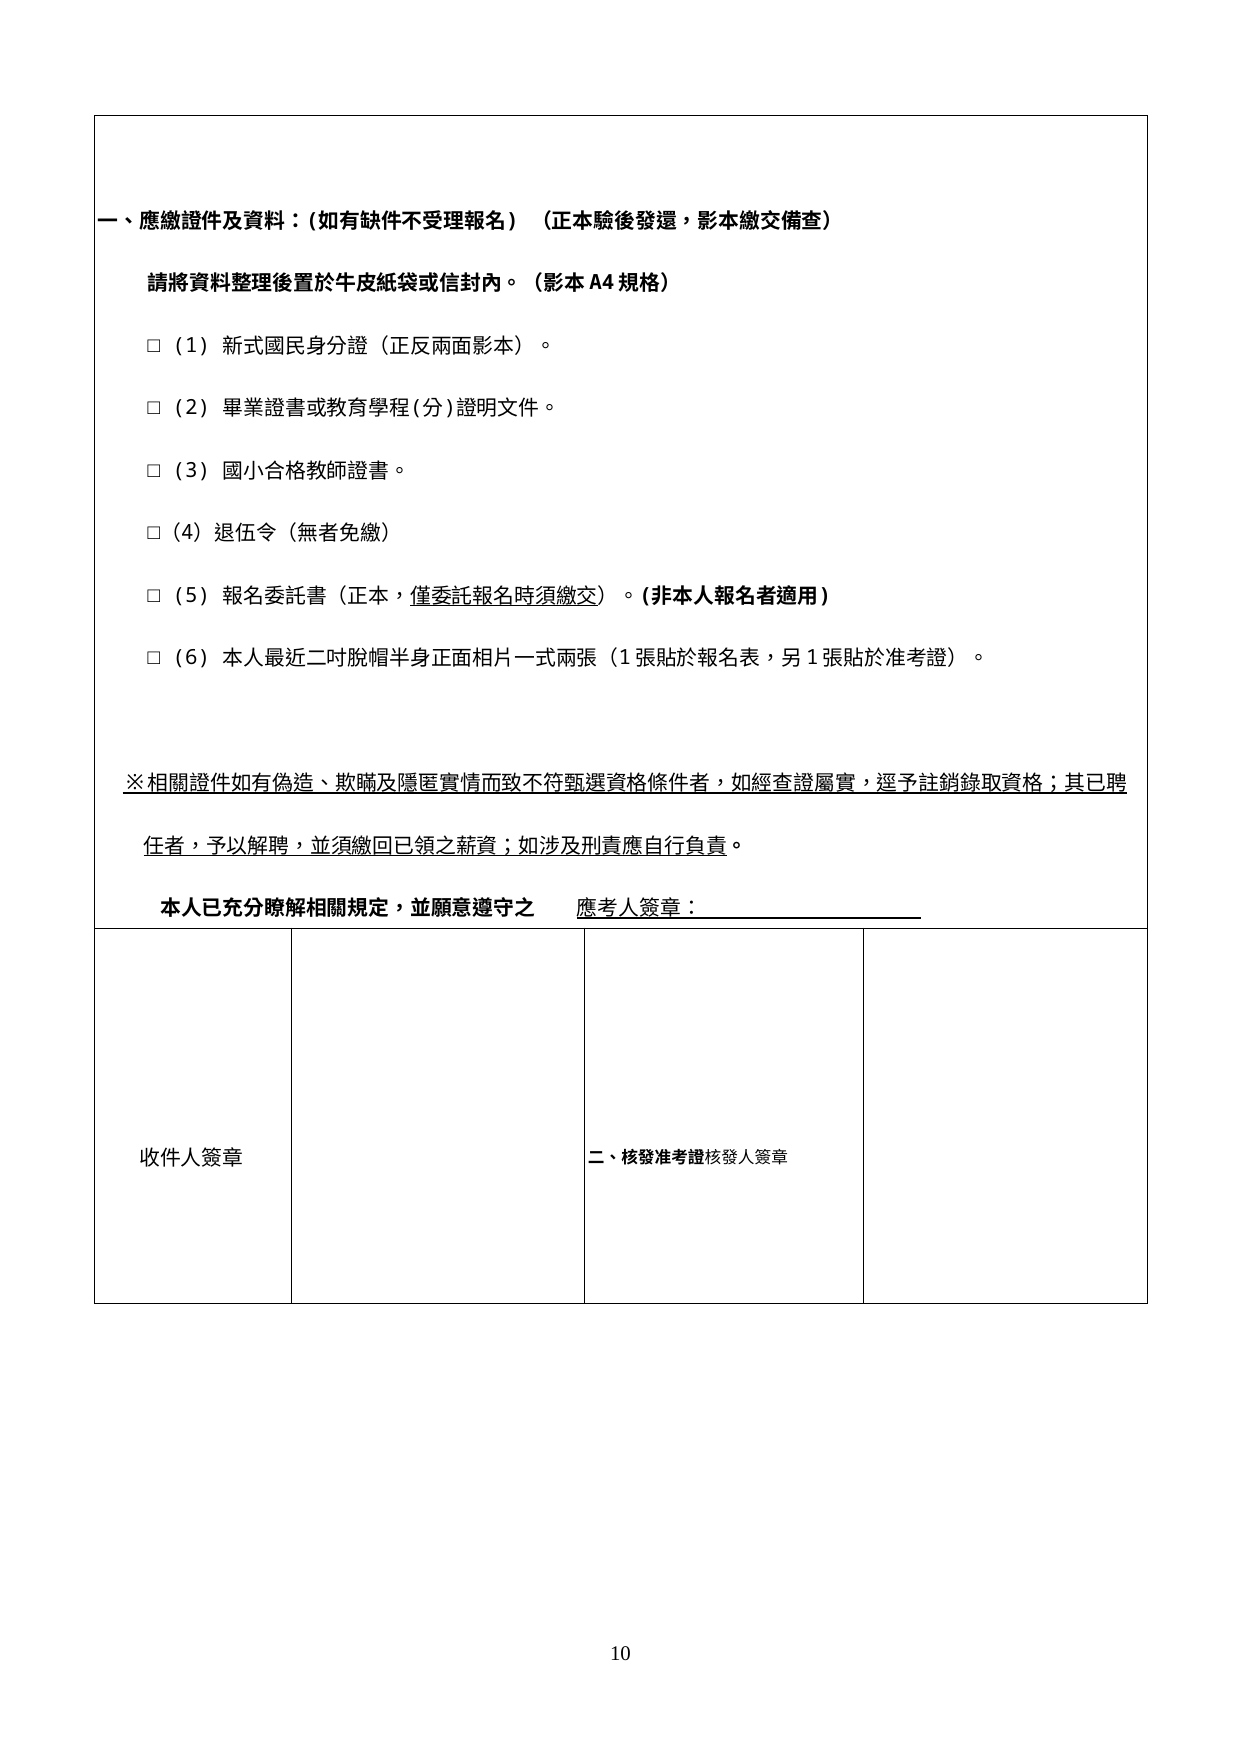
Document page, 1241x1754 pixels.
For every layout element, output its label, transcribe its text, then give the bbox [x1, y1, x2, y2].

table_cell 二、核發准考證核發人簽章 [585, 929, 863, 1302]
table_cell [864, 929, 1147, 1302]
table_cell [292, 929, 584, 1302]
table_header 一、應繳證件及資料：(如有缺件不受理報名) （正本驗後發還，影本繳交備查） 請將資料整理後置於牛皮紙袋或信封內。（影本A4規格） □ (1) 新式國民身分證（正反兩面影本）。 □ (2) 畢業證書或教育學程(分)證明文件。 □ (3) 國小合格教師證書。 □（4）退伍令（無者免繳） □ (5) 報名委託書（正本，僅委託報名時須繳交）。(非本人報名者適用) □ (6) 本人最近二吋脫帽半身正面相片一式兩張（1張貼於報名表，另1張貼於准考證）。 ※相關證件如有偽造、欺瞞及隱匿實情而致不符甄選資格條件者，如經查證屬實，逕予註銷錄取資格；其已聘任者，予以解聘，並須繳回已領之薪資；如涉及刑責應自行負責。 本人已充分瞭解相關規定，並願意遵守之 應考人簽章： [95, 116, 1147, 927]
table_cell 收件人簽章 [95, 929, 291, 1302]
